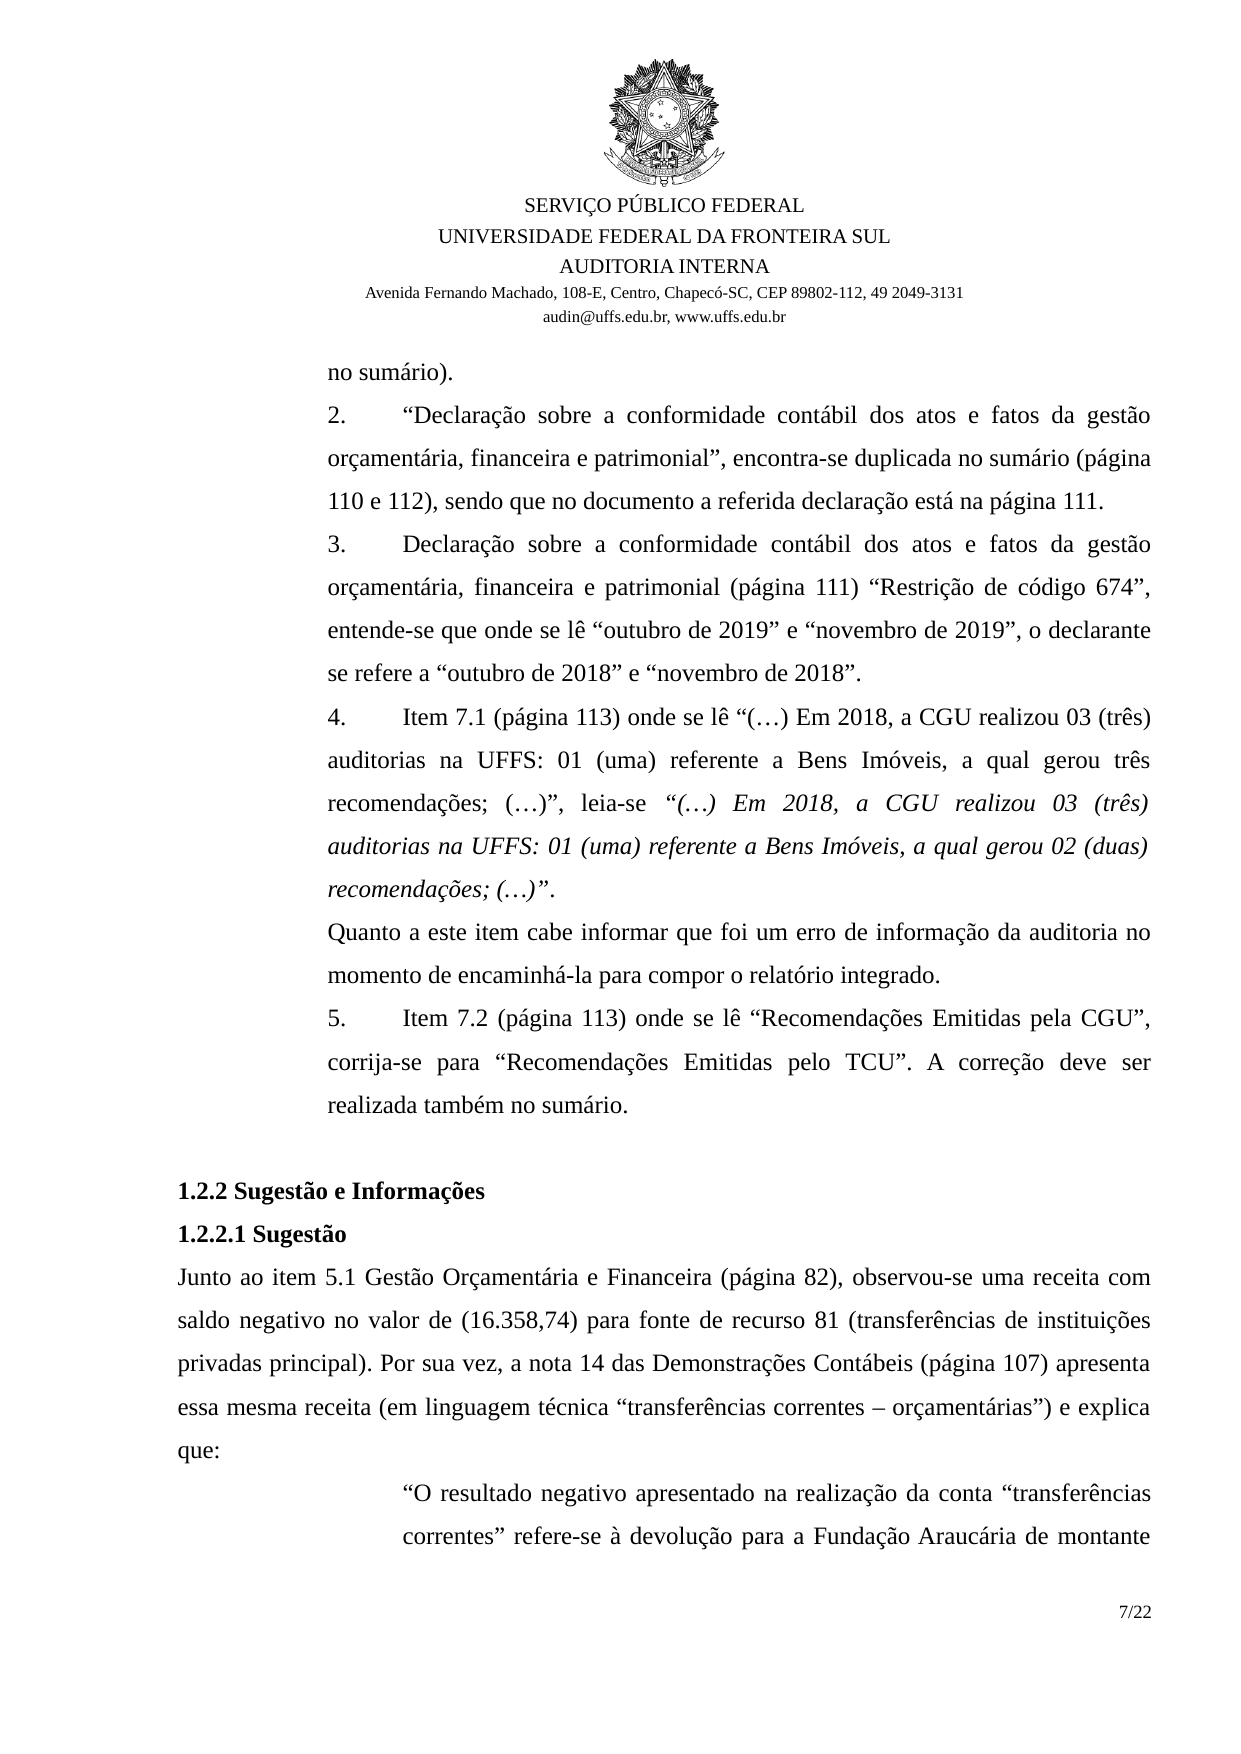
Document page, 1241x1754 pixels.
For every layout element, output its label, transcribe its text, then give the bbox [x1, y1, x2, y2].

text “O resultado negativo apresentado na realização da conta “transferências correntes” refere-se à devolução para a Fundação Araucária de montante [402, 1478, 1152, 1550]
list Declaração sobre a conformidade contábil dos atos e fatos da gestão orçamentária, financeira e patrimonial (página 111) “Restrição de código 674”, entende-se que onde se lê “outubro de 2019” e “novembro de 2019”, o declarante se refere a “outubro de 2018” e “novembro de 2018”. [327, 529, 1152, 687]
list Quanto a este item cabe informar que foi um erro de informação da auditoria no momento de encaminhá-la para compor o relatório integrado. [327, 917, 1152, 989]
text 1.2.2 Sugestão e Informações [177, 1176, 1152, 1205]
text Junto ao item 5.1 Gestão Orçamentária e Financeira (página 82), observou-se uma receita com saldo negativo no valor de (16.358,74) para fonte de recurso 81 (transferências de instituições privadas principal). Por sua vez, a nota 14 das Demonstrações Contábeis (página 107) apresenta essa mesma receita (em linguagem técnica “transferências correntes – orçamentárias”) e explica que: [177, 1262, 1152, 1463]
list “Declaração sobre a conformidade contábil dos atos e fatos da gestão orçamentária, financeira e patrimonial”, encontra-se duplicada no sumário (página 110 e 112), sendo que no documento a referida declaração está na página 111. [327, 400, 1152, 515]
list no sumário). [327, 357, 1152, 385]
text 1.2.2.1 Sugestão [177, 1219, 1152, 1248]
list Item 7.2 (página 113) onde se lê “Recomendações Emitidas pela CGU”, corrija-se para “Recomendações Emitidas pelo TCU”. A correção deve ser realizada também no sumário. [327, 1003, 1152, 1118]
list Item 7.1 (página 113) onde se lê “(…) Em 2018, a CGU realizou 03 (três) auditorias na UFFS: 01 (uma) referente a Bens Imóveis, a qual gerou três recomendações; (…)”, leia-se “(…) Em 2018, a CGU realizou 03 (três) auditorias na UFFS: 01 (uma) referente a Bens Imóveis, a qual gerou 02 (duas) recomendações; (…)”. [327, 702, 1152, 903]
